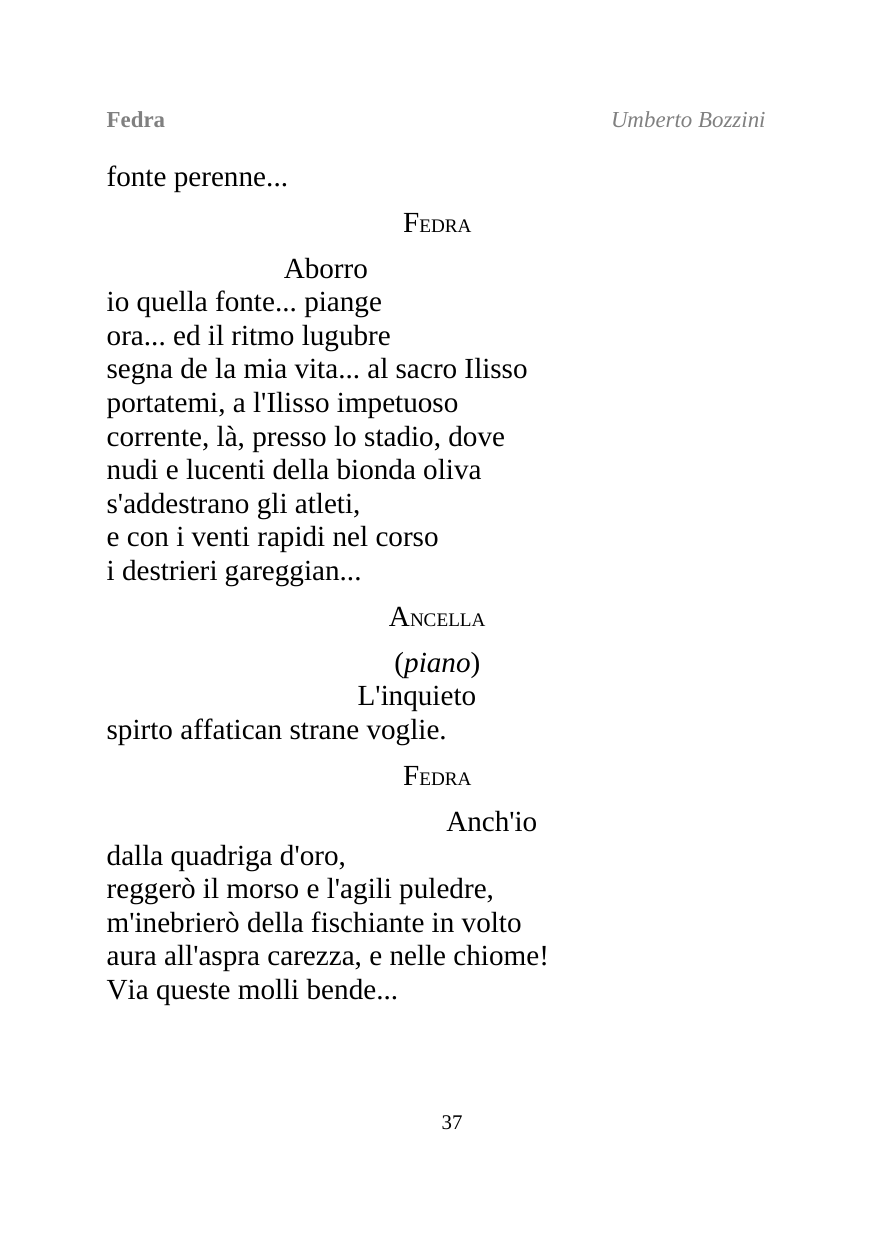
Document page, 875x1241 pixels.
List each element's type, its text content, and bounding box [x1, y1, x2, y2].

text Anch'io dalla quadriga d'oro, reggerò il morso e l'agili puledre, m'inebrierò della fischiante in volto aura all'aspra carezza, e nelle chiome! Via queste molli bende... [106, 804, 768, 1005]
text Ancella [106, 599, 768, 632]
text fonte perenne... [106, 159, 768, 192]
text Aborro io quella fonte... piange ora... ed il ritmo lugubre segna de la mia vita... al sacro Ilisso portatemi, a l'Ilisso impetuoso corrente, là, presso lo stadio, dove nudi e lucenti della bionda oliva s'addestrano gli atleti, e con i venti rapidi nel corso i destrieri gareggian... [106, 251, 768, 586]
text Fedra [106, 758, 768, 792]
text L'inquieto spirto affatican strane voglie. [106, 678, 768, 746]
text (piano) [106, 645, 768, 678]
text Fedra [106, 205, 768, 238]
